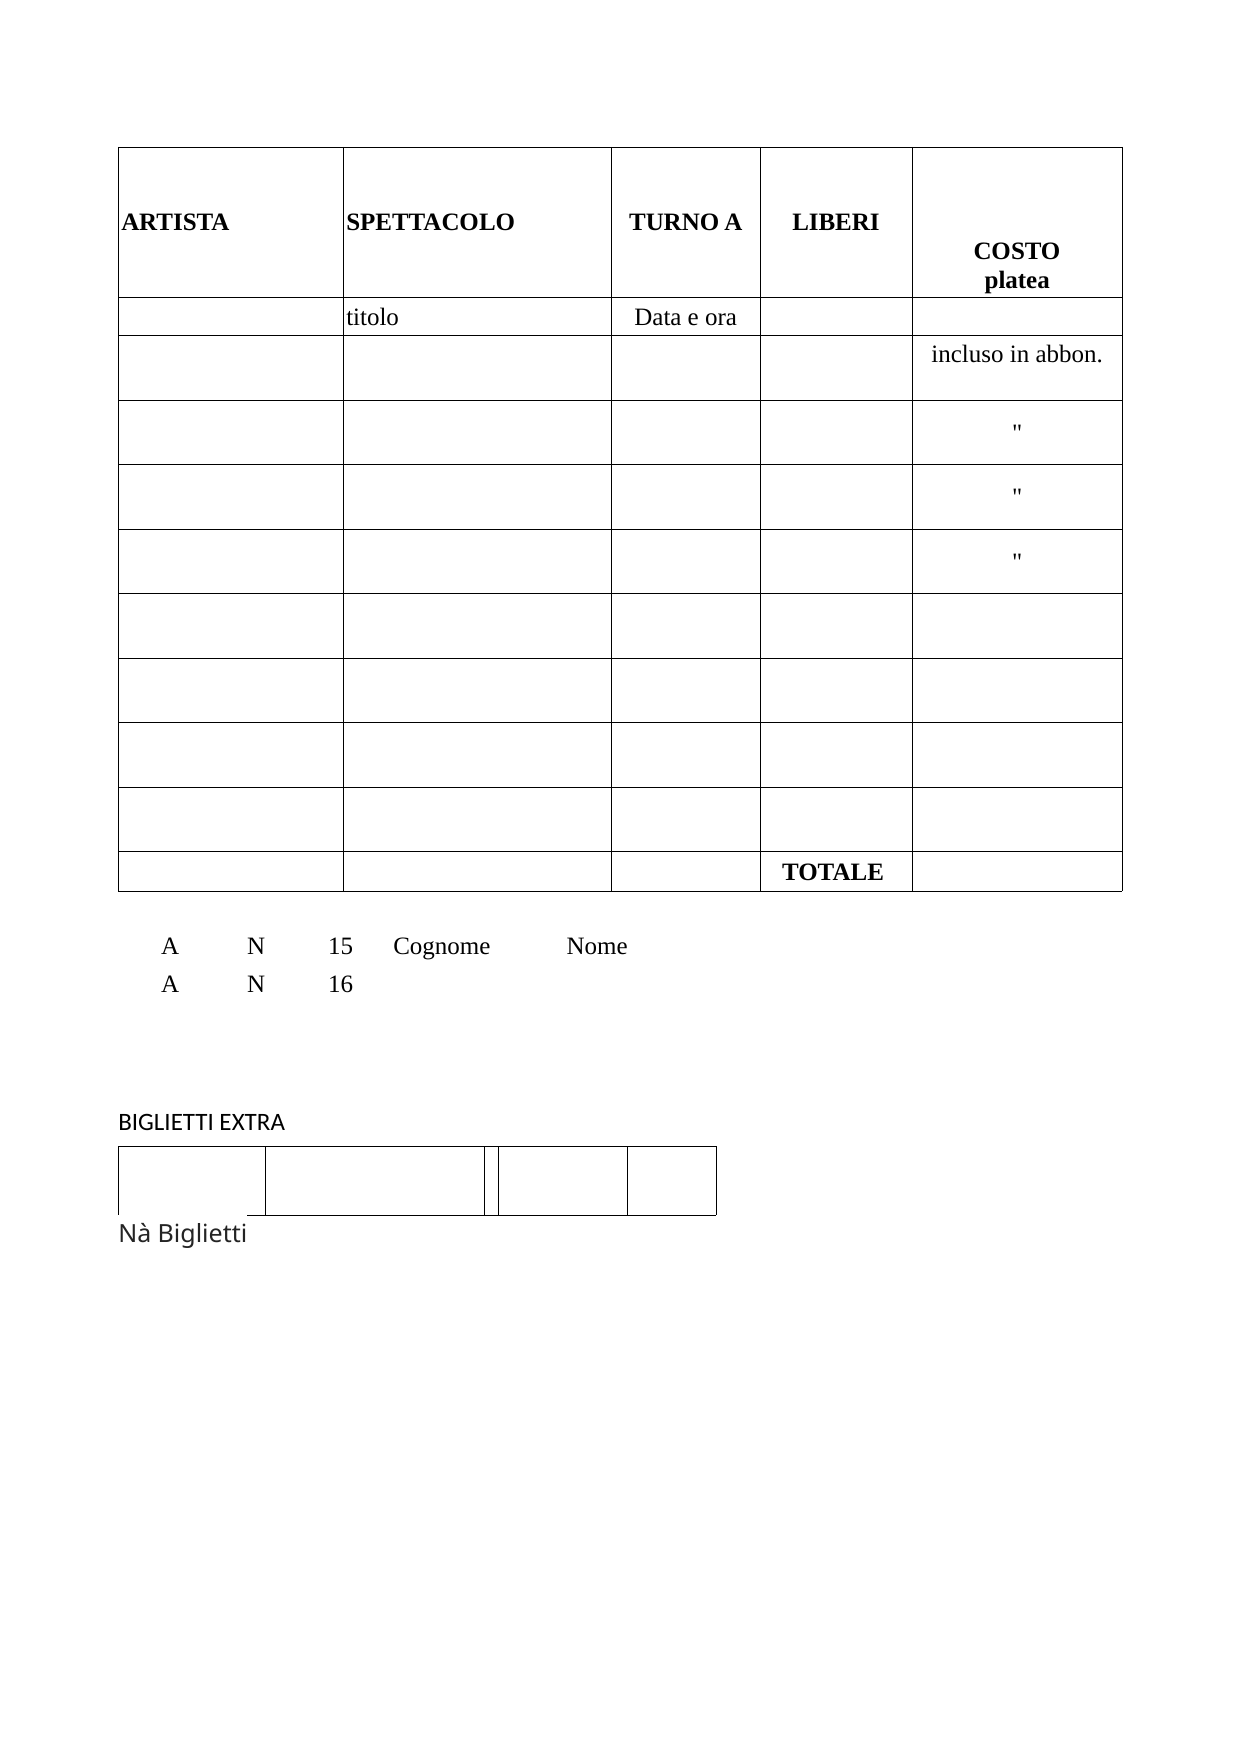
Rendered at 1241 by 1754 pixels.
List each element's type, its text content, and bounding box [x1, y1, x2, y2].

table_cell [344, 723, 611, 787]
table_cell [612, 336, 760, 400]
table_cell " [913, 530, 1122, 593]
table_cell [761, 723, 912, 787]
table_cell [612, 465, 760, 529]
table_cell [612, 788, 760, 851]
table_cell [913, 659, 1122, 722]
table_cell [344, 530, 611, 593]
text Nà Biglietti [118, 1215, 1122, 1249]
table_cell [761, 530, 912, 593]
table_cell [344, 336, 611, 400]
table_cell [913, 788, 1122, 851]
table_cell [612, 852, 760, 891]
table_cell [913, 723, 1122, 787]
table_cell [119, 336, 343, 400]
table_cell 16 [290, 965, 390, 1001]
table_cell [564, 965, 709, 1001]
table_header A [118, 926, 221, 965]
table_header COSTO platea [913, 148, 1122, 297]
table_header [266, 1147, 484, 1215]
table_cell [761, 336, 912, 400]
table_header [499, 1147, 627, 1215]
table_cell [612, 594, 760, 658]
table_cell [119, 594, 343, 658]
table_cell [761, 401, 912, 464]
table_header LIBERI [761, 148, 912, 297]
table_cell [119, 530, 343, 593]
table_cell [913, 852, 1122, 891]
text BIGLIETTI EXTRA [118, 1106, 1122, 1137]
table_cell titolo [344, 298, 611, 335]
table_cell [761, 298, 912, 335]
table_header TURNO A [612, 148, 760, 297]
table_header [119, 1147, 265, 1215]
table_header Nome [564, 926, 709, 965]
table_cell [761, 788, 912, 851]
table_cell [612, 530, 760, 593]
table_cell [119, 659, 343, 722]
table_header [628, 1147, 716, 1215]
table_cell N [221, 965, 290, 1001]
table_cell [612, 723, 760, 787]
table_header Cognome [390, 926, 563, 965]
table_cell [761, 465, 912, 529]
table_cell A [118, 965, 221, 1001]
table_header N [221, 926, 290, 965]
table_header 15 [290, 926, 390, 965]
table_cell [761, 659, 912, 722]
table_cell [344, 788, 611, 851]
table_cell [344, 852, 611, 891]
table_cell " [913, 465, 1122, 529]
table_cell [119, 723, 343, 787]
table_cell [119, 465, 343, 529]
table_cell [913, 298, 1122, 335]
table_cell Data e ora [612, 298, 760, 335]
table_header [485, 1147, 498, 1215]
table_cell [344, 659, 611, 722]
table_cell [344, 401, 611, 464]
table_cell [913, 594, 1122, 658]
table_cell [344, 594, 611, 658]
table_cell [119, 852, 343, 891]
table_cell [119, 788, 343, 851]
table_cell incluso in abbon. [913, 336, 1122, 400]
table_cell [390, 965, 563, 1001]
table_cell [761, 594, 912, 658]
table_cell [344, 465, 611, 529]
table_cell [119, 401, 343, 464]
table_header SPETTACOLO [344, 148, 611, 297]
table_cell TOTALE [761, 852, 912, 891]
table_cell [612, 659, 760, 722]
table_cell [119, 298, 343, 335]
table_cell " [913, 401, 1122, 464]
table_cell [612, 401, 760, 464]
table_header ARTISTA [119, 148, 343, 297]
